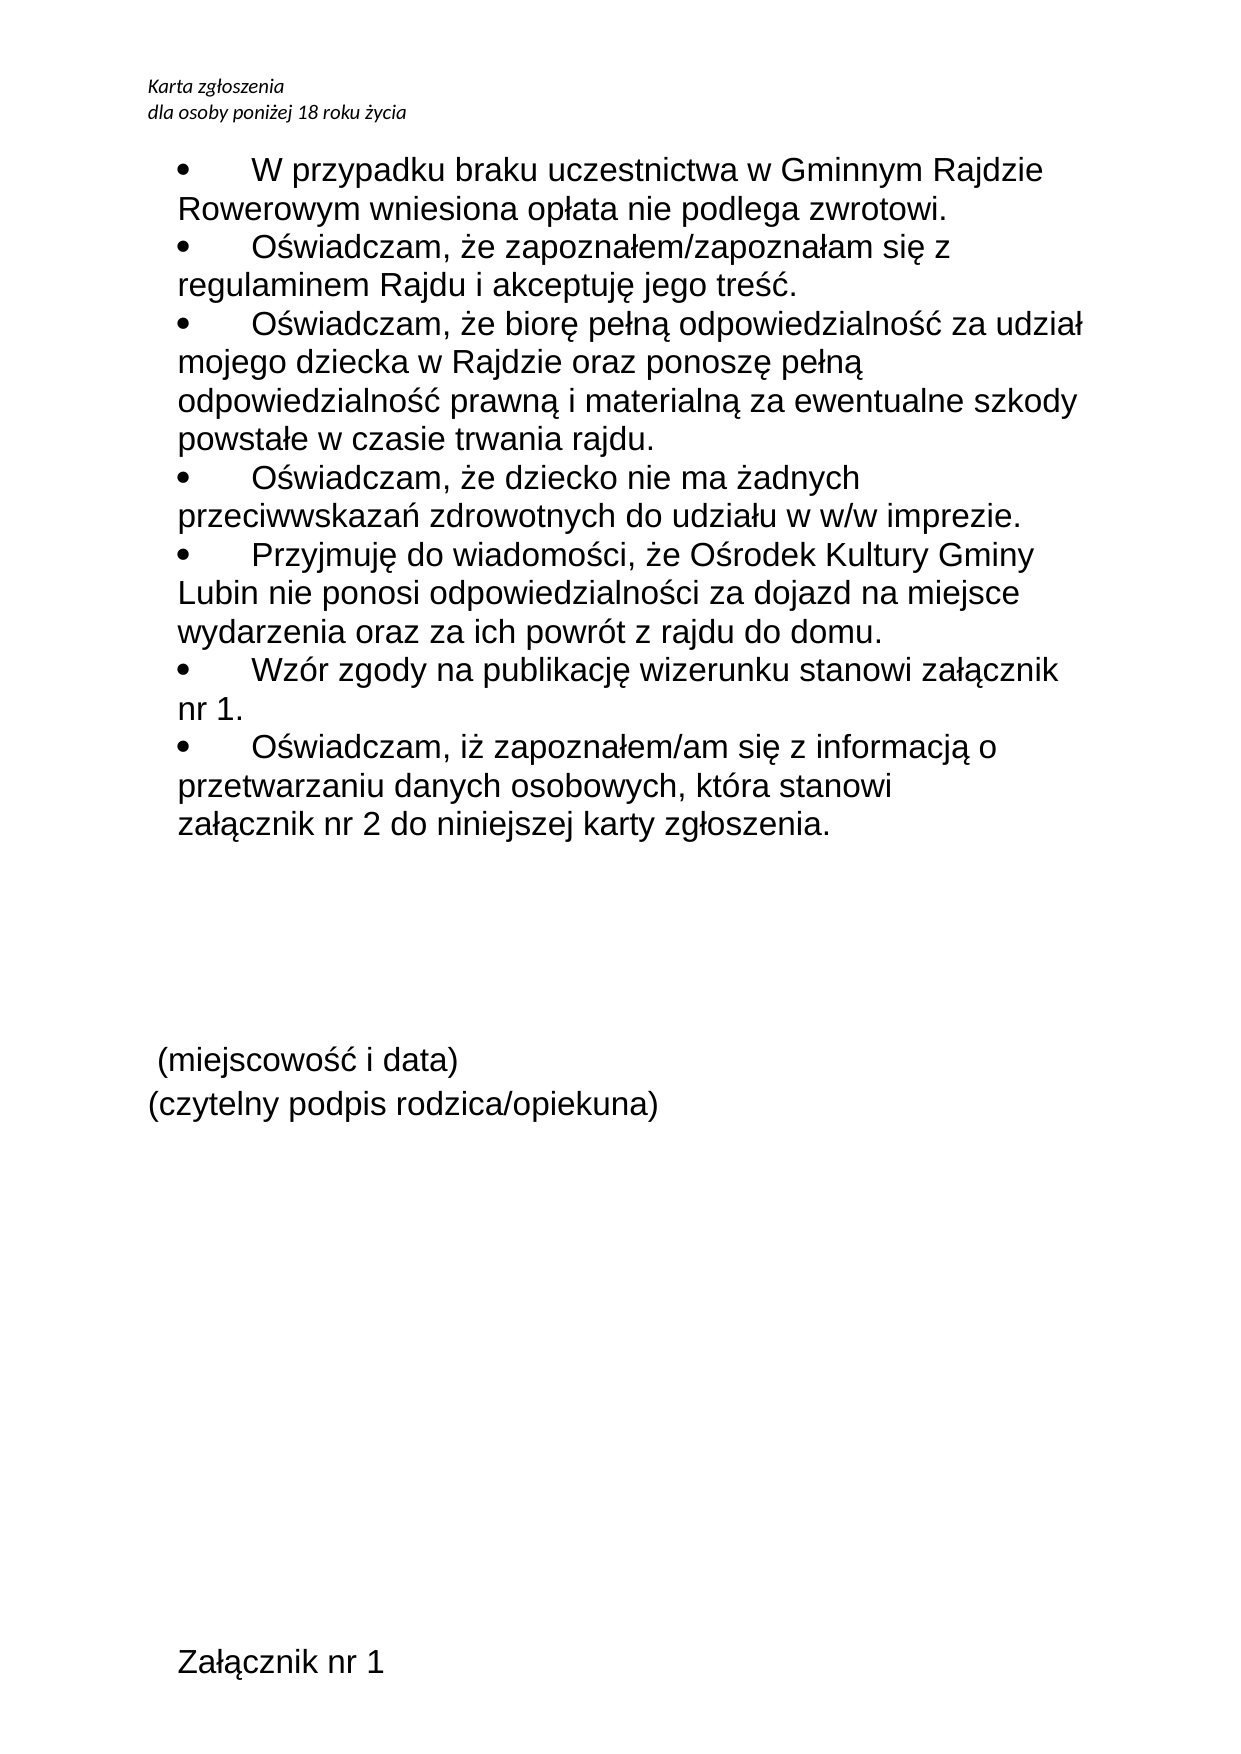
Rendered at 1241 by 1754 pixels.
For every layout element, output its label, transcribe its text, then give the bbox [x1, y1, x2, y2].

text (miejscowość i data) (czytelny podpis rodzica/opiekuna) [148, 1040, 1093, 1123]
list Oświadczam, że biorę pełną odpowiedzialność za udział mojego dziecka w Rajdzie oraz ponoszę pełną odpowiedzialność prawną i materialną za ewentualne szkody powstałe w czasie trwania rajdu. [177, 304, 1093, 458]
list Wzór zgody na publikację wizerunku stanowi załącznik nr 1. [177, 650, 1093, 727]
list W przypadku braku uczestnictwa w Gminnym Rajdzie Rowerowym wniesiona opłata nie podlega zwrotowi. [177, 150, 1093, 227]
list Oświadczam, iż zapoznałem/am się z informacją o przetwarzaniu danych osobowych, która stanowi załącznik nr 2 do niniejszej karty zgłoszenia. [177, 727, 1093, 843]
list Oświadczam, że zapoznałem/zapoznałam się z regulaminem Rajdu i akceptuję jego treść. [177, 227, 1093, 304]
list Oświadczam, że dziecko nie ma żadnych przeciwwskazań zdrowotnych do udziału w w/w imprezie. [177, 458, 1093, 535]
text Załącznik nr 1 [148, 1642, 1093, 1680]
list Przyjmuję do wiadomości, że Ośrodek Kultury Gminy Lubin nie ponosi odpowiedzialności za dojazd na miejsce wydarzenia oraz za ich powrót z rajdu do domu. [177, 535, 1093, 650]
